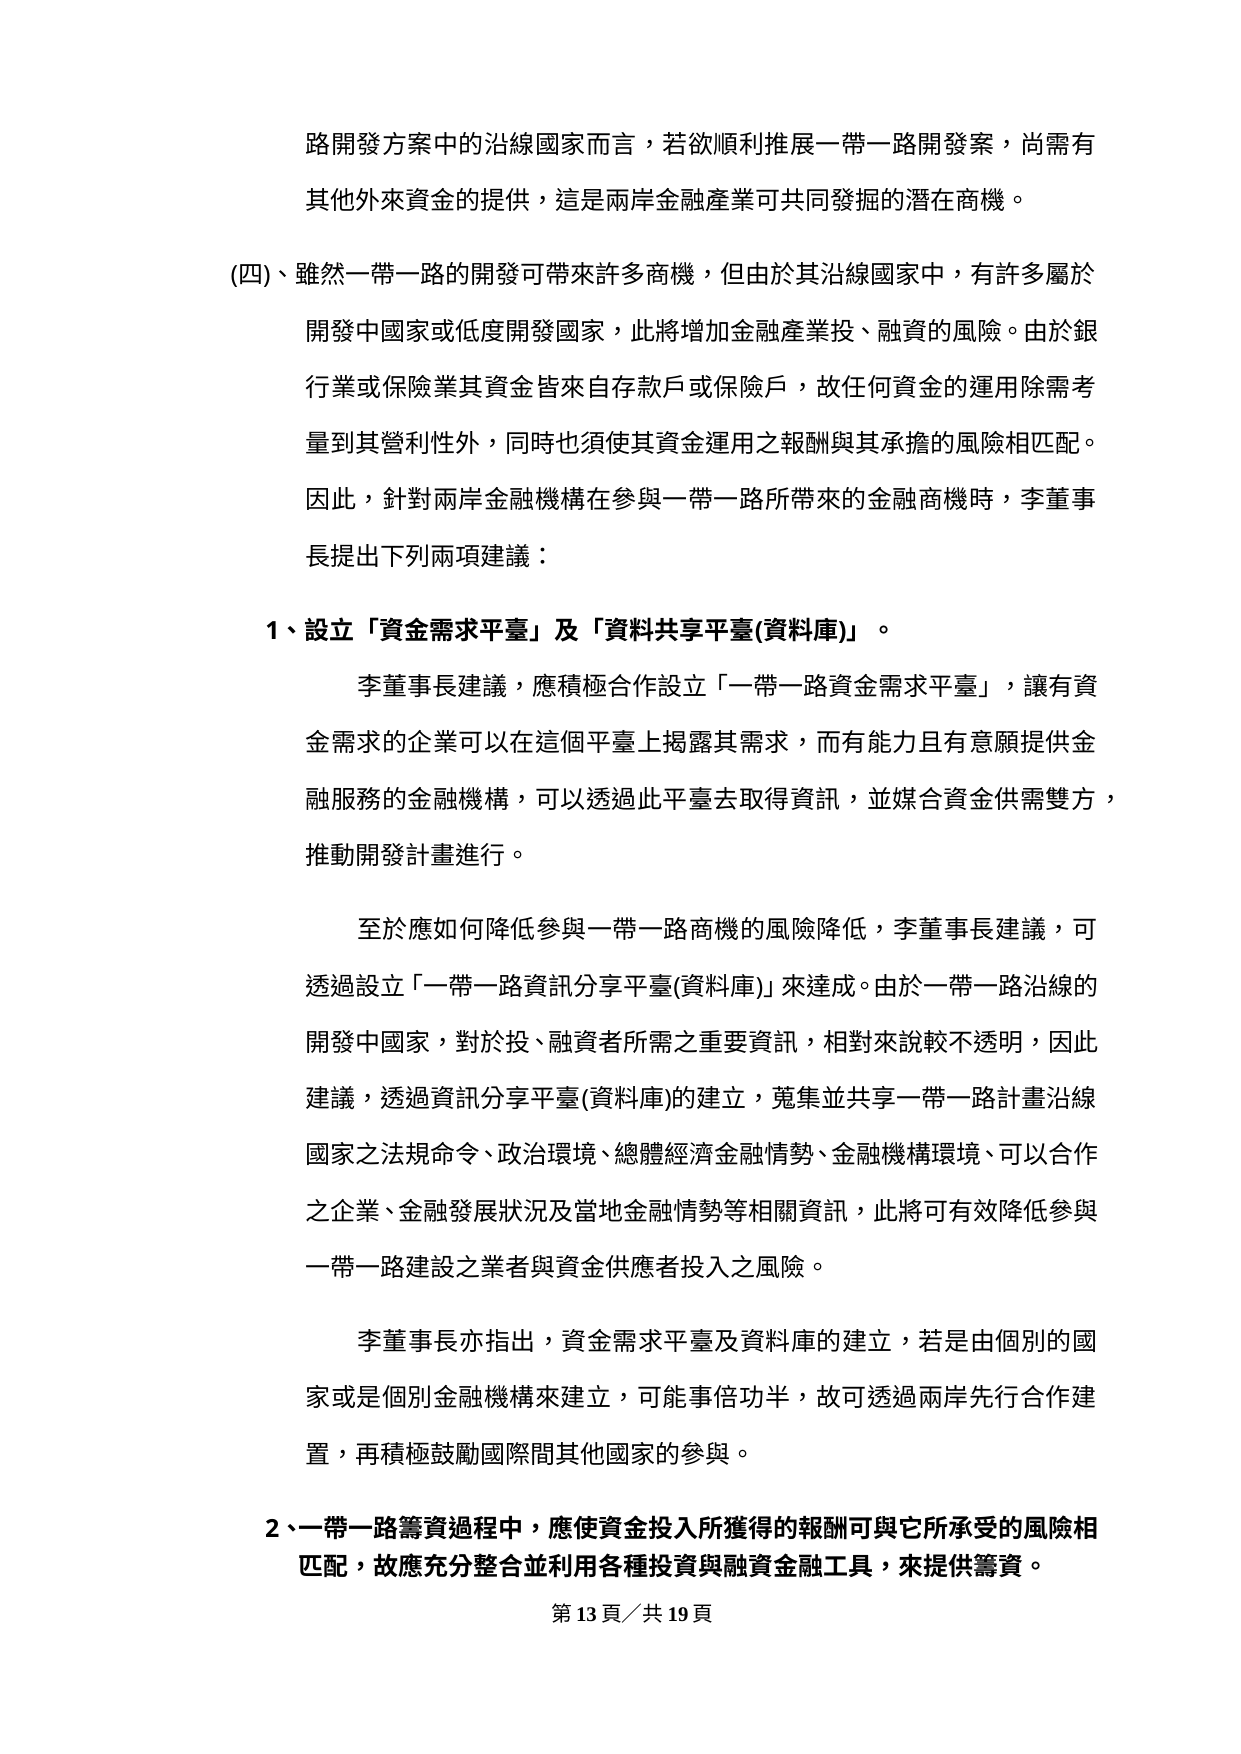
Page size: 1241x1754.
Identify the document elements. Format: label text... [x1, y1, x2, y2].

text 至於應如何降低參與一帶一路商機的風險降低，李董事長建議，可透過設立「一帶一路資訊分享平臺(資料庫)」來達成。由於一帶一路沿線的開發中國家，對於投、融資者所需之重要資訊，相對來說較不透明，因此建議，透過資訊分享平臺(資料庫)的建立，蒐集並共享一帶一路計畫沿線國家之法規命令、政治環境、總體經濟金融情勢、金融機構環境、可以合作之企業、金融發展狀況及當地金融情勢等相關資訊，此將可有效降低參與一帶一路建設之業者與資金供應者投入之風險。 [305, 909, 1098, 1284]
text 路開發方案中的沿線國家而言，若欲順利推展一帶一路開發案，尚需有其他外來資金的提供，這是兩岸金融產業可共同發掘的潛在商機。 [230, 123, 1098, 217]
text 李董事長亦指出，資金需求平臺及資料庫的建立，若是由個別的國家或是個別金融機構來建立，可能事倍功半，故可透過兩岸先行合作建置，再積極鼓勵國際間其他國家的參與。 [305, 1321, 1098, 1471]
text 1、設立「資金需求平臺」及「資料共享平臺(資料庫)」。 [265, 610, 1098, 647]
text 2、一帶一路籌資過程中，應使資金投入所獲得的報酬可與它所承受的風險相匹配，故應充分整合並利用各種投資與融資金融工具，來提供籌資。 [265, 1508, 1098, 1583]
text (四)、雖然一帶一路的開發可帶來許多商機，但由於其沿線國家中，有許多屬於開發中國家或低度開發國家，此將增加金融產業投、融資的風險。由於銀行業或保險業其資金皆來自存款戶或保險戶，故任何資金的運用除需考量到其營利性外，同時也須使其資金運用之報酬與其承擔的風險相匹配。因此，針對兩岸金融機構在參與一帶一路所帶來的金融商機時，李董事長提出下列兩項建議： [230, 254, 1098, 573]
text 李董事長建議，應積極合作設立「一帶一路資金需求平臺」，讓有資金需求的企業可以在這個平臺上揭露其需求，而有能力且有意願提供金融服務的金融機構，可以透過此平臺去取得資訊，並媒合資金供需雙方，推動開發計畫進行。 [305, 666, 1098, 872]
